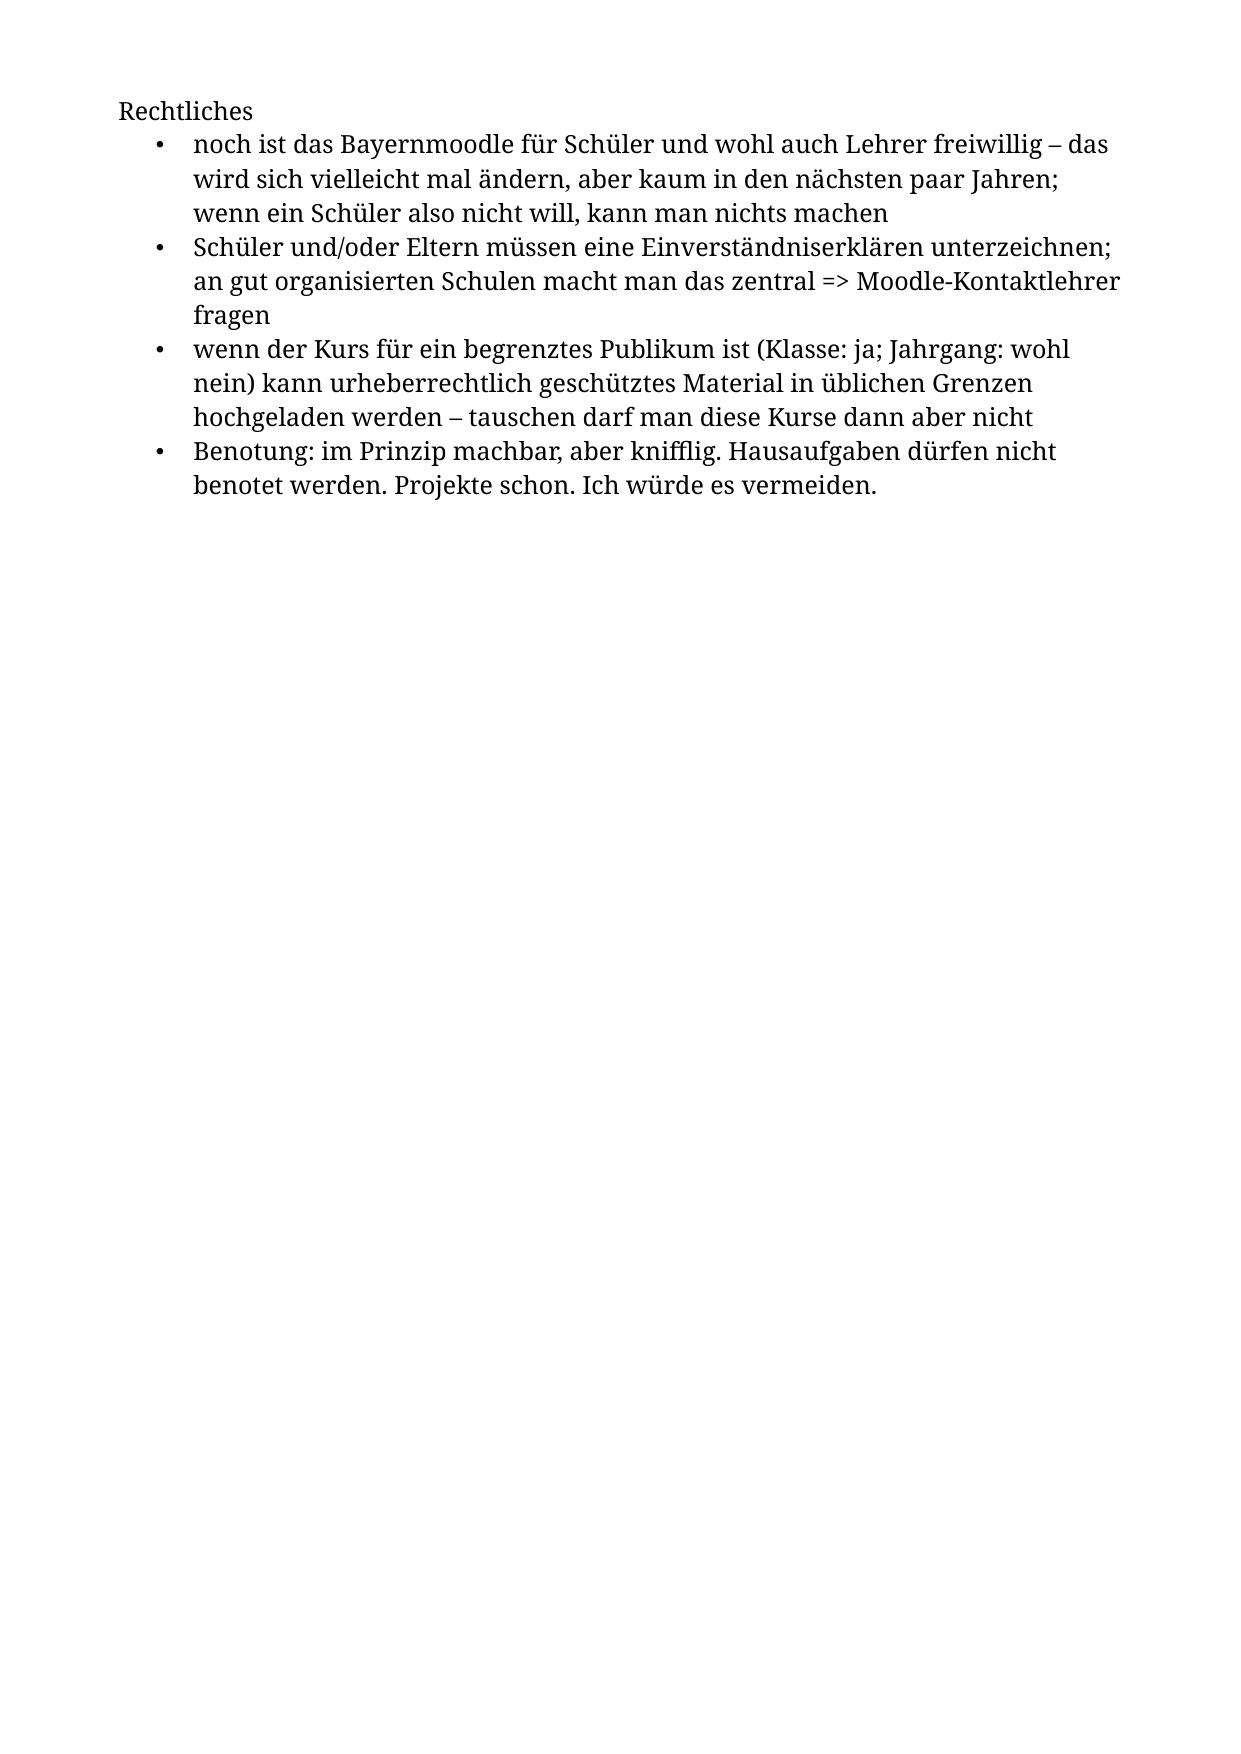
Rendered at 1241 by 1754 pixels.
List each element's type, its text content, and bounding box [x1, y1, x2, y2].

list wenn der Kurs für ein begrenztes Publikum ist (Klasse: ja; Jahrgang: wohl nein) kann urheberrechtlich geschütztes Material in üblichen Grenzen hochgeladen werden – tauschen darf man diese Kurse dann aber nicht [156, 332, 1122, 434]
list noch ist das Bayernmoodle für Schüler und wohl auch Lehrer freiwillig – das wird sich vielleicht mal ändern, aber kaum in den nächsten paar Jahren; wenn ein Schüler also nicht will, kann man nichts machen [156, 127, 1122, 229]
text Rechtliches [118, 93, 1122, 127]
list Benotung: im Prinzip machbar, aber knifflig. Hausaufgaben dürfen nicht benotet werden. Projekte schon. Ich würde es vermeiden. [156, 434, 1122, 502]
list Schüler und/oder Eltern müssen eine Einverständniserklären unterzeichnen; an gut organisierten Schulen macht man das zentral => Moodle-Kontaktlehrer fragen [156, 229, 1122, 332]
